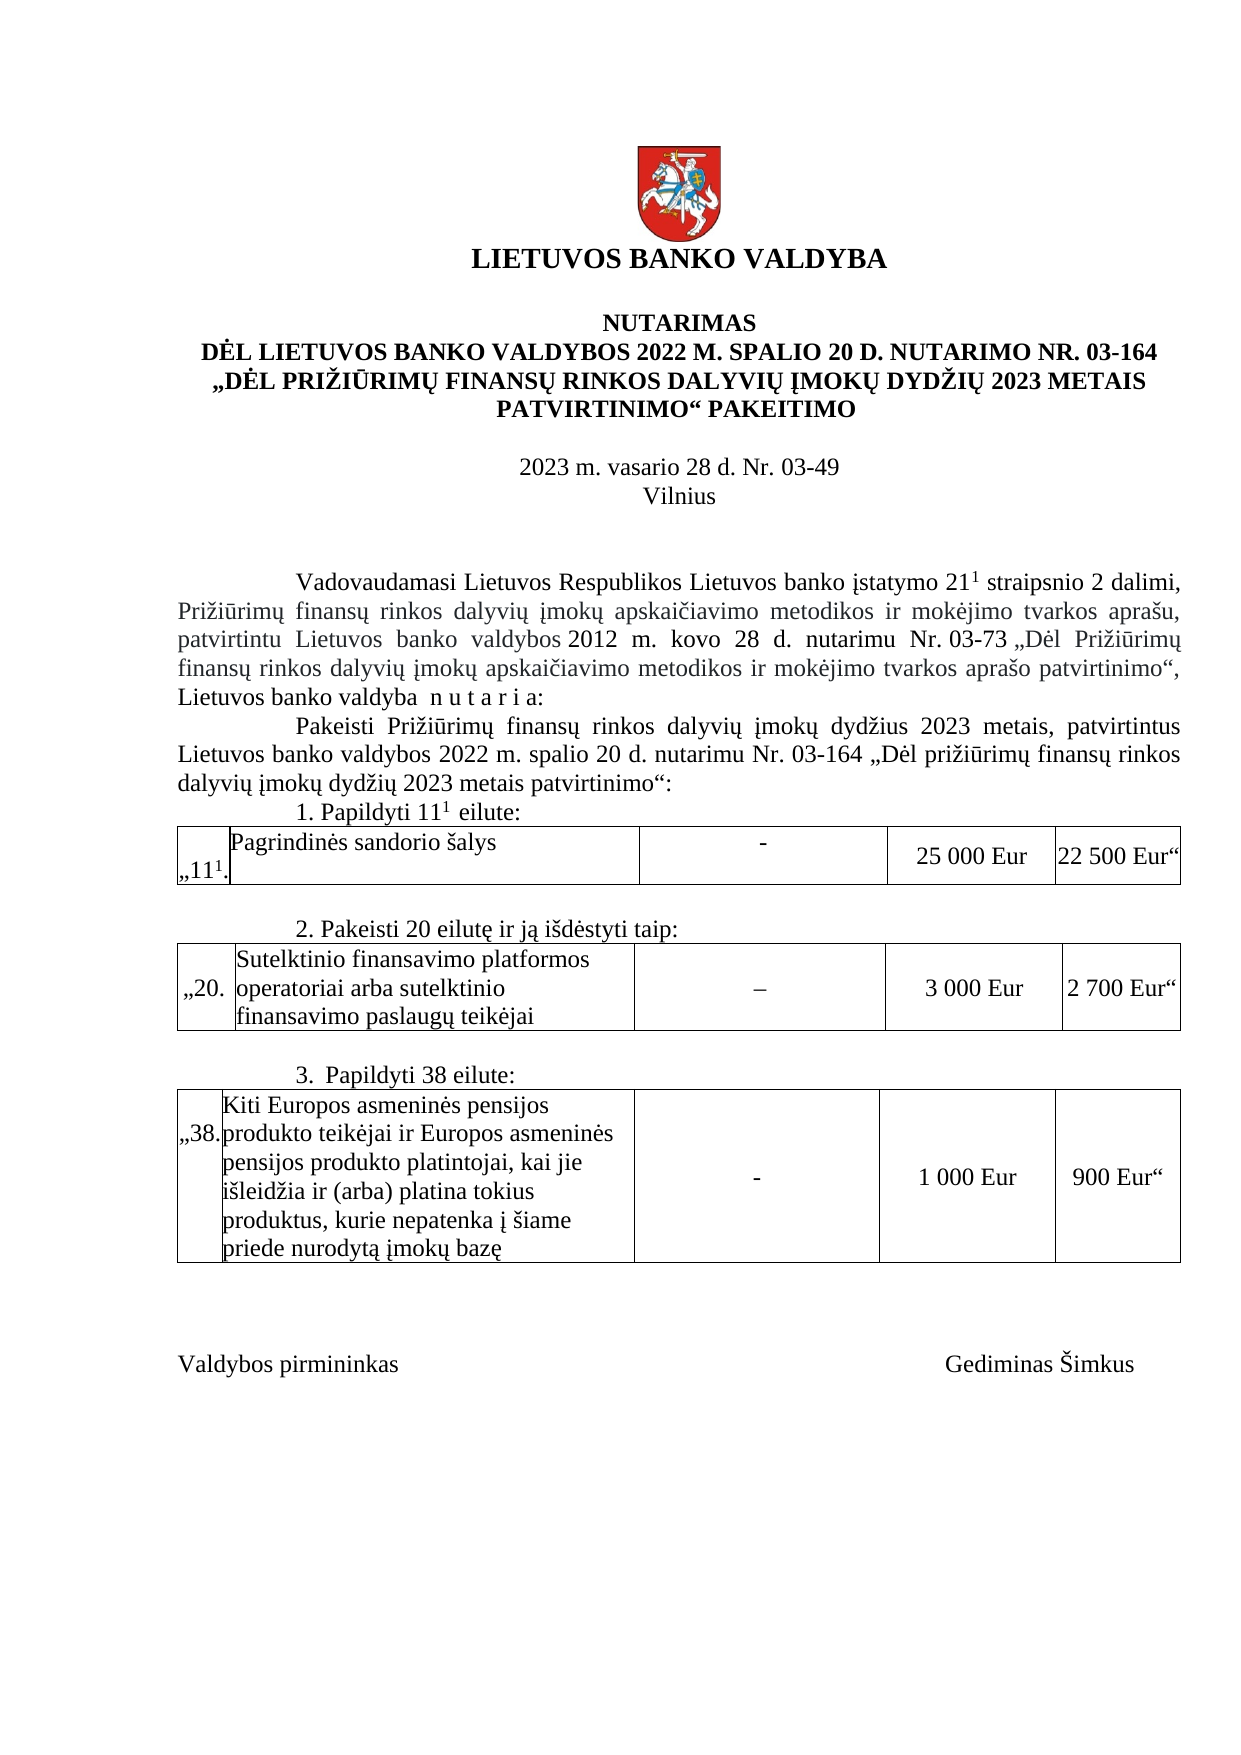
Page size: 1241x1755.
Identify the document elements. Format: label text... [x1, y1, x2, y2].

text DĖL LIETUVOS BANKO VALDYBOS 2022 M. SPALIO 20 D. NUTARIMO NR. 03-164 „DĖL PRIŽIŪRIMŲ FINANSŲ RINKOS DALYVIŲ ĮMOKŲ DYDŽIŲ 2023 METAiS PATVIRTINIMO“ PAKEITIMO [177, 337, 1181, 423]
table_header 900 Eur“ [1056, 1090, 1180, 1262]
text 1. Papildyti 111 eilute: [177, 797, 1181, 826]
table_header Sutelktinio finansavimo platformos operatoriai arba sutelktinio finansavimo paslaugų teikėjai [236, 944, 634, 1030]
text Vilnius [177, 481, 1181, 509]
text 2023 m. vasario 28 d. Nr. 03-49 [177, 452, 1181, 481]
text 3. Papildyti 38 eilute: [177, 1060, 1181, 1089]
table_header - [640, 827, 887, 884]
table_header - [635, 1090, 879, 1262]
table_header 1 000 Eur [880, 1090, 1055, 1262]
table_header 25 000 Eur [888, 827, 1055, 884]
table_header „111. [178, 827, 229, 884]
table_header Kiti Europos asmeninės pensijos produkto teikėjai ir Europos asmeninės pensijos produkto platintojai, kai jie išleidžia ir (arba) platina tokius produktus, kurie nepatenka į šiame priede nurodytą įmokų bazę [223, 1090, 634, 1262]
table_header – [635, 944, 885, 1030]
table_header 22 500 Eur“ [1056, 827, 1180, 884]
subtitle Valdybos pirmininkas Gediminas Šimkus [177, 1349, 1181, 1378]
table_header 2 700 Eur“ [1063, 944, 1180, 1030]
table_header Pagrindinės sandorio šalys [231, 827, 639, 884]
text NUTARIMAS [177, 308, 1181, 337]
table_header „38. [178, 1090, 222, 1262]
table_header 3 000 Eur [886, 944, 1062, 1030]
table_header „20. [178, 944, 235, 1030]
text Vadovaudamasi Lietuvos Respublikos Lietuvos banko įstatymo 211 straipsnio 2 dalimi, Prižiūrimų finansų rinkos dalyvių įmokų apskaičiavimo metodikos ir mokėjimo tvarkos aprašu, patvirtintu Lietuvos banko valdybos 2012 m. kovo 28 d. nutarimu Nr. 03-73 „Dėl Prižiūrimų finansų rinkos dalyvių įmokų apskaičiavimo metodikos ir mokėjimo tvarkos aprašo patvirtinimo“, Lietuvos banko valdyba n u t a r i a: [177, 567, 1181, 711]
text Pakeisti Prižiūrimų finansų rinkos dalyvių įmokų dydžius 2023 metais, patvirtintus Lietuvos banko valdybos 2022 m. spalio 20 d. nutarimu Nr. 03-164 „Dėl prižiūrimų finansų rinkos dalyvių įmokų dydžių 2023 metais patvirtinimo“: [177, 711, 1181, 797]
text LIETUVOS BANKO VALDYBA [177, 241, 1181, 275]
text 2. Pakeisti 20 eilutę ir ją išdėstyti taip: [177, 914, 1181, 943]
